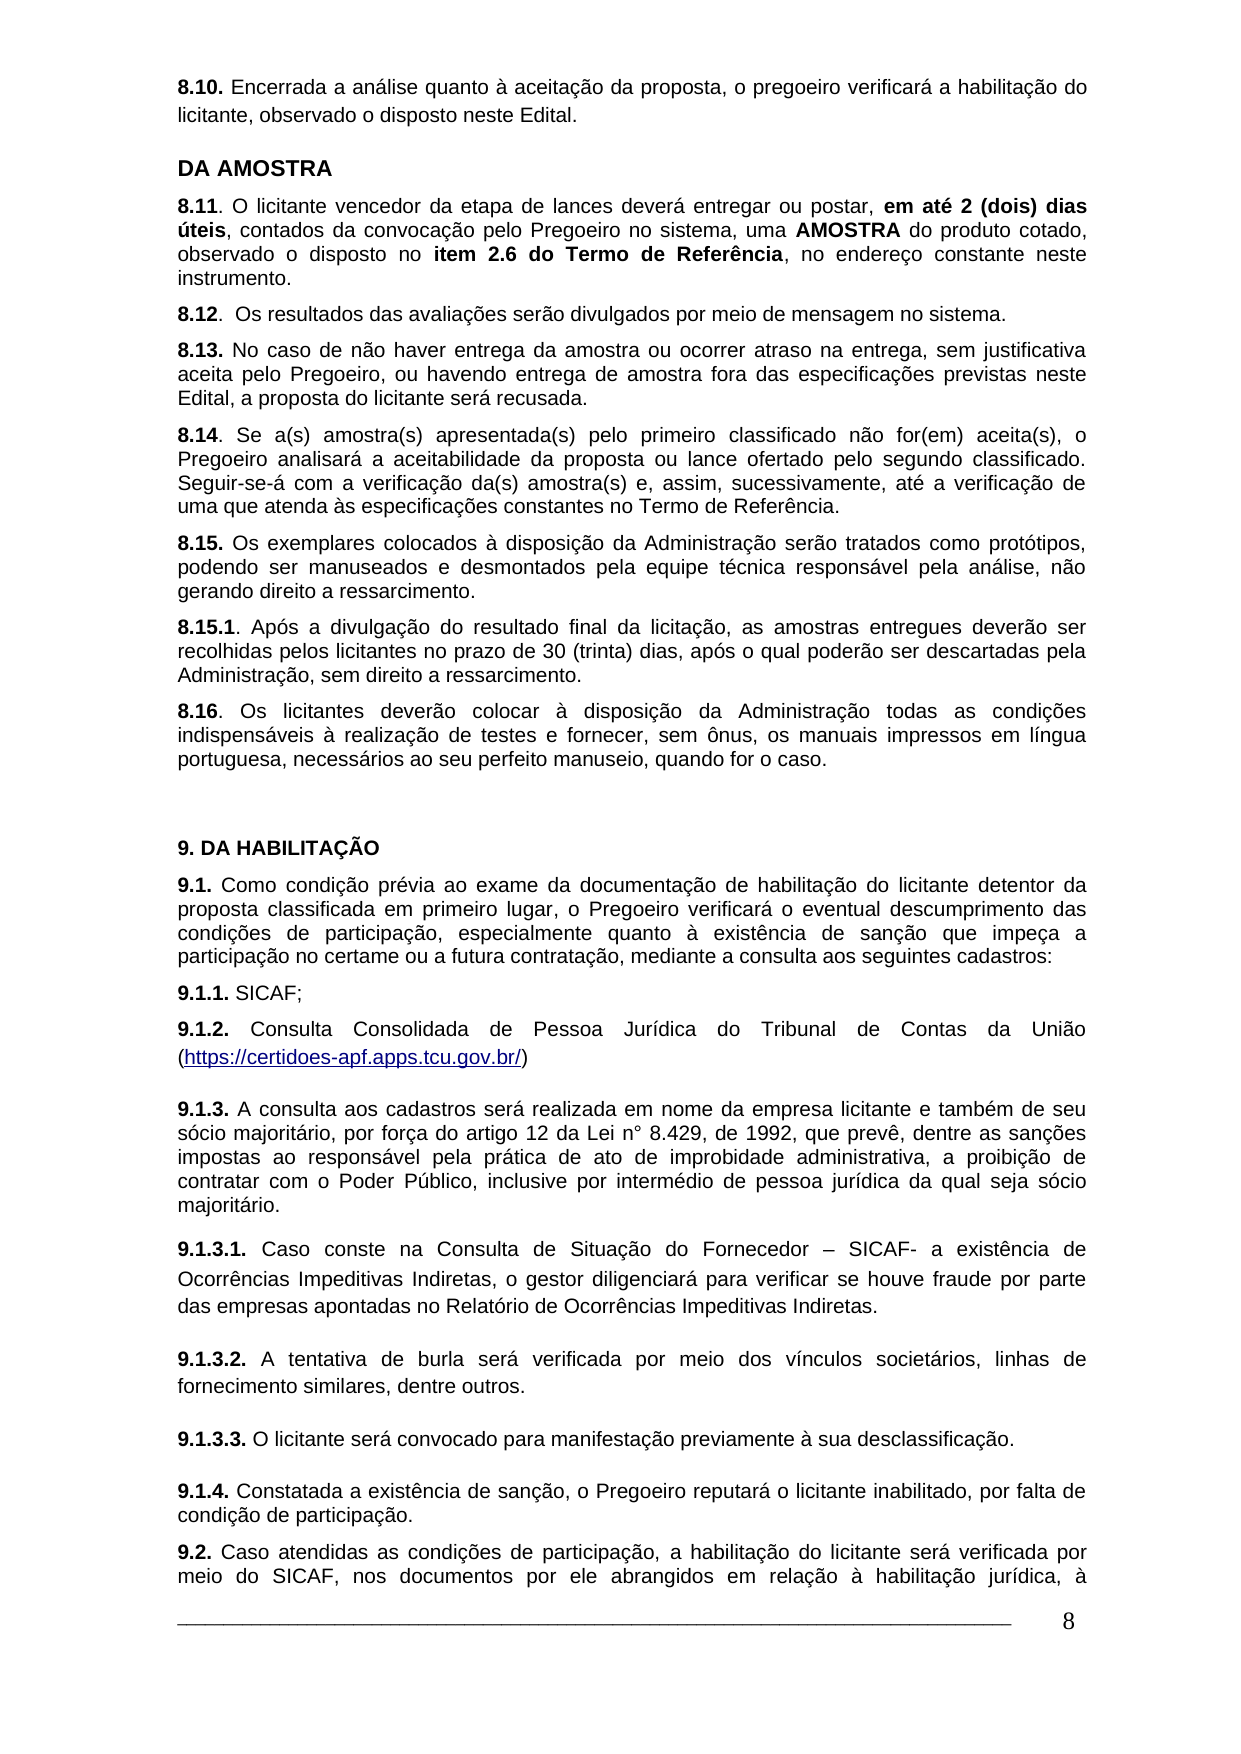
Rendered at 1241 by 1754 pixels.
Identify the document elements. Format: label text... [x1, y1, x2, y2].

text 9.1.3. A consulta aos cadastros será realizada em nome da empresa licitante e também de seu sócio majoritário, por força do artigo 12 da Lei n° 8.429, de 1992, que prevê, dentre as sanções impostas ao responsável pela prática de ato de improbidade administrativa, a proibição de contratar com o Poder Público, inclusive por intermédio de pessoa jurídica da qual seja sócio majoritário. [177, 1097, 1087, 1217]
text DA AMOSTRA [177, 155, 1087, 181]
text 9. DA HABILITAÇÃO [177, 836, 1087, 860]
text 9.1.4. Constatada a existência de sanção, o Pregoeiro reputará o licitante inabilitado, por falta de condição de participação. [177, 1479, 1087, 1527]
text 8.15. Os exemplares colocados à disposição da Administração serão tratados como protótipos, podendo ser manuseados e desmontados pela equipe técnica responsável pela análise, não gerando direito a ressarcimento. [177, 531, 1087, 603]
text 8.13. No caso de não haver entrega da amostra ou ocorrer atraso na entrega, sem justificativa aceita pelo Pregoeiro, ou havendo entrega de amostra fora das especificações previstas neste Edital, a proposta do licitante será recusada. [177, 338, 1087, 410]
text 8.16. Os licitantes deverão colocar à disposição da Administração todas as condições indispensáveis à realização de testes e fornecer, sem ônus, os manuais impressos em língua portuguesa, necessários ao seu perfeito manuseio, quando for o caso. [177, 699, 1087, 771]
list 9.1.3.2. A tentativa de burla será verificada por meio dos vínculos societários, linhas de fornecimento similares, dentre outros. [177, 1347, 1087, 1398]
text 8.10. Encerrada a análise quanto à aceitação da proposta, o pregoeiro verificará a habilitação do licitante, observado o disposto neste Edital. [177, 75, 1089, 126]
text 8.12. Os resultados das avaliações serão divulgados por meio de mensagem no sistema. [177, 302, 1087, 326]
text 9.1. Como condição prévia ao exame da documentação de habilitação do licitante detentor da proposta classificada em primeiro lugar, o Pregoeiro verificará o eventual descumprimento das condições de participação, especialmente quanto à existência de sanção que impeça a participação no certame ou a futura contratação, mediante a consulta aos seguintes cadastros: [177, 872, 1087, 968]
text 8.15.1. Após a divulgação do resultado final da licitação, as amostras entregues deverão ser recolhidas pelos licitantes no prazo de 30 (trinta) dias, após o qual poderão ser descartadas pela Administração, sem direito a ressarcimento. [177, 615, 1087, 687]
list 9.1.3.3. O licitante será convocado para manifestação previamente à sua desclassificação. [177, 1427, 1087, 1451]
text 8.11. O licitante vencedor da etapa de lances deverá entregar ou postar, em até 2 (dois) dias úteis, contados da convocação pelo Pregoeiro no sistema, uma AMOSTRA do produto cotado, observado o disposto no item 2.6 do Termo de Referência, no endereço constante neste instrumento. [177, 194, 1087, 289]
text 8.14. Se a(s) amostra(s) apresentada(s) pelo primeiro classificado não for(em) aceita(s), o Pregoeiro analisará a aceitabilidade da proposta ou lance ofertado pelo segundo classificado. Seguir-se-á com a verificação da(s) amostra(s) e, assim, sucessivamente, até a verificação de uma que atenda às especificações constantes no Termo de Referência. [177, 422, 1087, 518]
text 9.2. Caso atendidas as condições de participação, a habilitação do licitante será verificada por meio do SICAF, nos documentos por ele abrangidos em relação à habilitação jurídica, à [177, 1539, 1087, 1587]
list 9.1.3.1. Caso conste na Consulta de Situação do Fornecedor – SICAF- a existência de Ocorrências Impeditivas Indiretas, o gestor diligenciará para verificar se houve fraude por parte das empresas apontadas no Relatório de Ocorrências Impeditivas Indiretas. [177, 1229, 1087, 1318]
list 9.1.2. Consulta Consolidada de Pessoa Jurídica do Tribunal de Contas da União (https://certidoes-apf.apps.tcu.gov.br/) [177, 1017, 1087, 1068]
text 9.1.1. SICAF; [177, 981, 1087, 1004]
